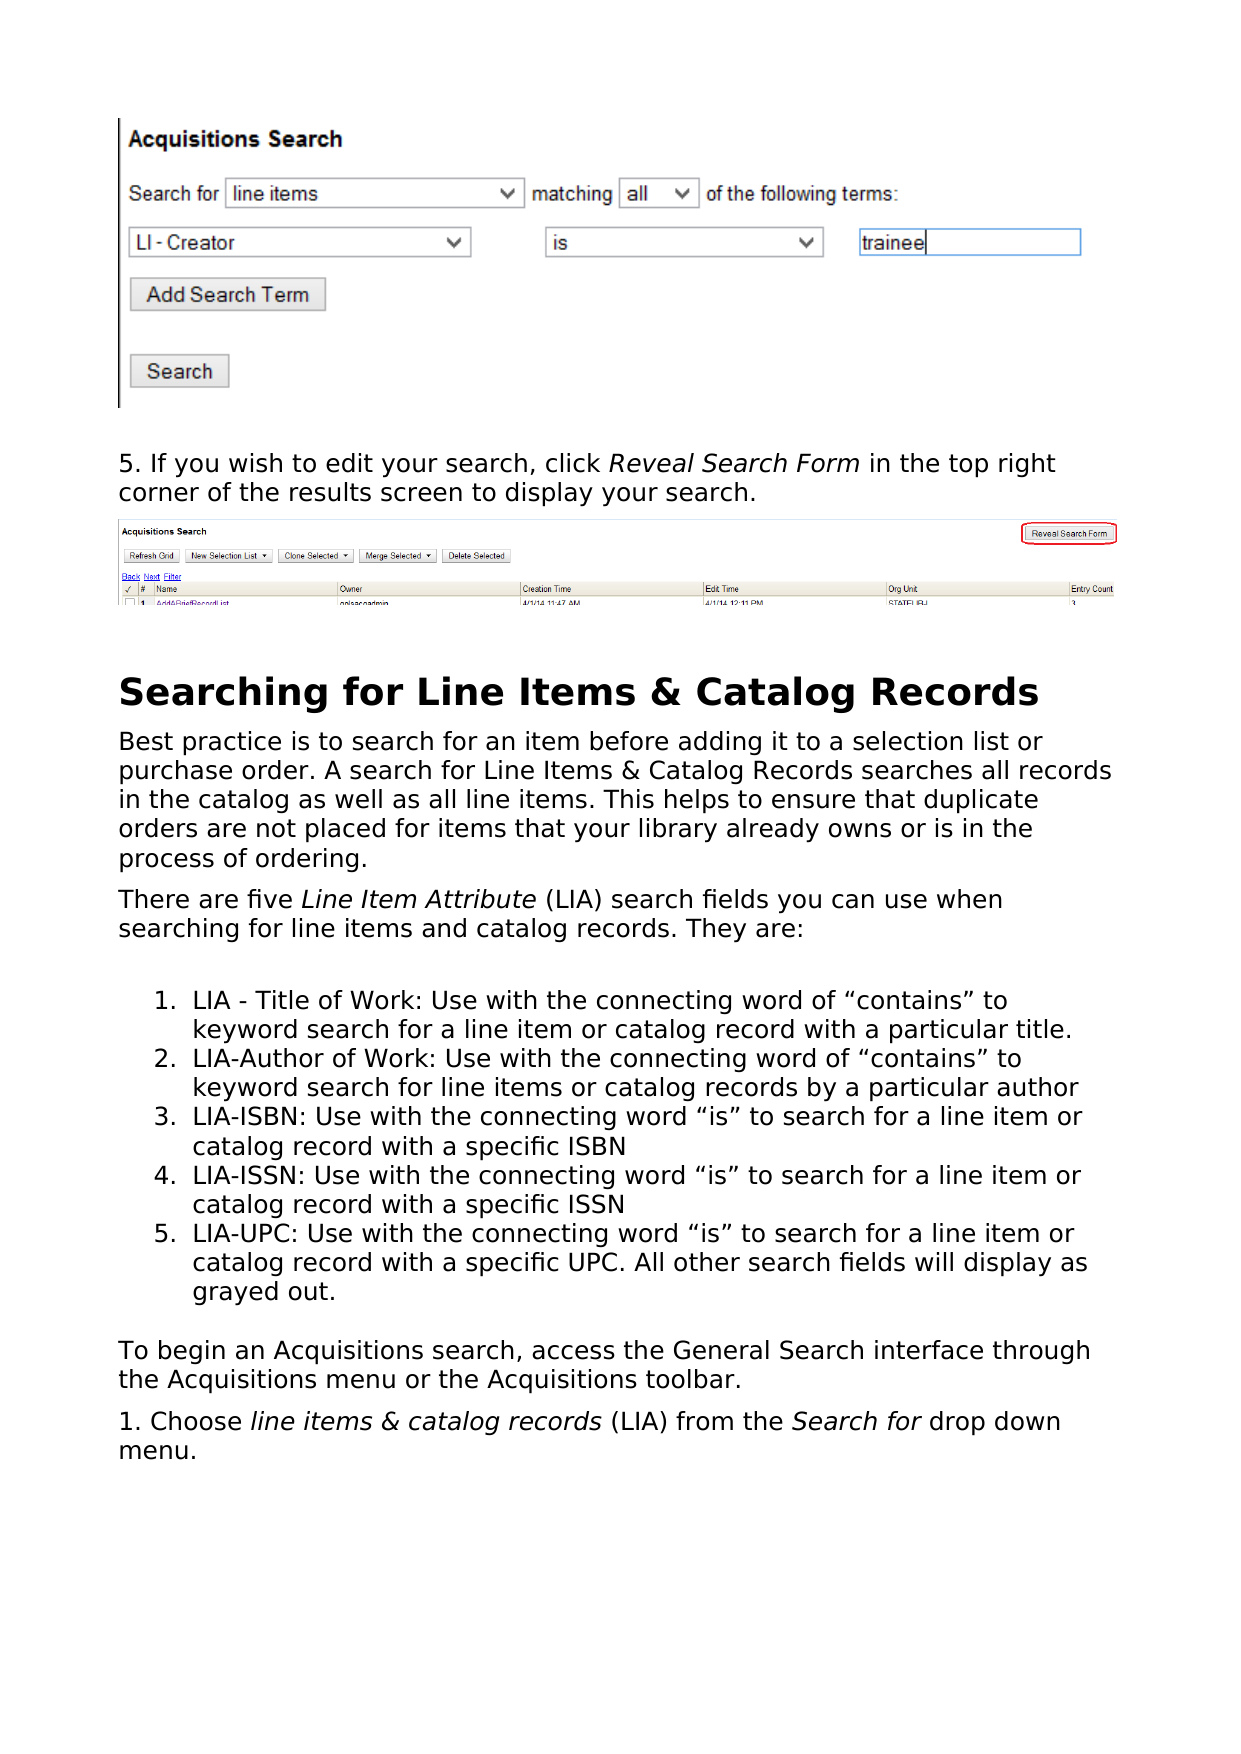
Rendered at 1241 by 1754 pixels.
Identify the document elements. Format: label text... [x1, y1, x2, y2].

subtitle Searching for Line Items & Catalog Records [118, 671, 1122, 715]
picture [118, 519, 1123, 605]
text There are five Line Item Attribute (LIA) search fields you can use when searching for line items and catalog records. They are: [118, 886, 1122, 944]
text 5. If you wish to edit your search, click Reveal Search Form in the top right corner of the results screen to display your search. [118, 449, 1122, 507]
text 1. Choose line items & catalog records (LIA) from the Search for drop down menu. [118, 1407, 1122, 1465]
list LIA-UPC: Use with the connecting word “is” to search for a line item or catalog record with a specific UPC. All other search fields will display as grayed out. [177, 1219, 1122, 1307]
text Best practice is to search for an item before adding it to a selection list or purchase order. A search for Line Items & Catalog Records searches all records in the catalog as well as all line items. This helps to ensure that duplicate orders are not placed for items that your library already owns or is in the process of ordering. [118, 727, 1122, 873]
list LIA-Author of Work: Use with the connecting word of “contains” to keyword search for line items or catalog records by a particular author [177, 1044, 1122, 1102]
list LIA - Title of Work: Use with the connecting word of “contains” to keyword search for a line item or catalog record with a particular title. [177, 986, 1122, 1044]
picture [118, 118, 1123, 408]
list LIA-ISSN: Use with the connecting word “is” to search for a line item or catalog record with a specific ISSN [177, 1161, 1122, 1219]
list LIA-ISBN: Use with the connecting word “is” to search for a line item or catalog record with a specific ISBN [177, 1102, 1122, 1161]
text To begin an Acquisitions search, access the General Search interface through the Acquisitions menu or the Acquisitions toolbar. [118, 1336, 1122, 1394]
